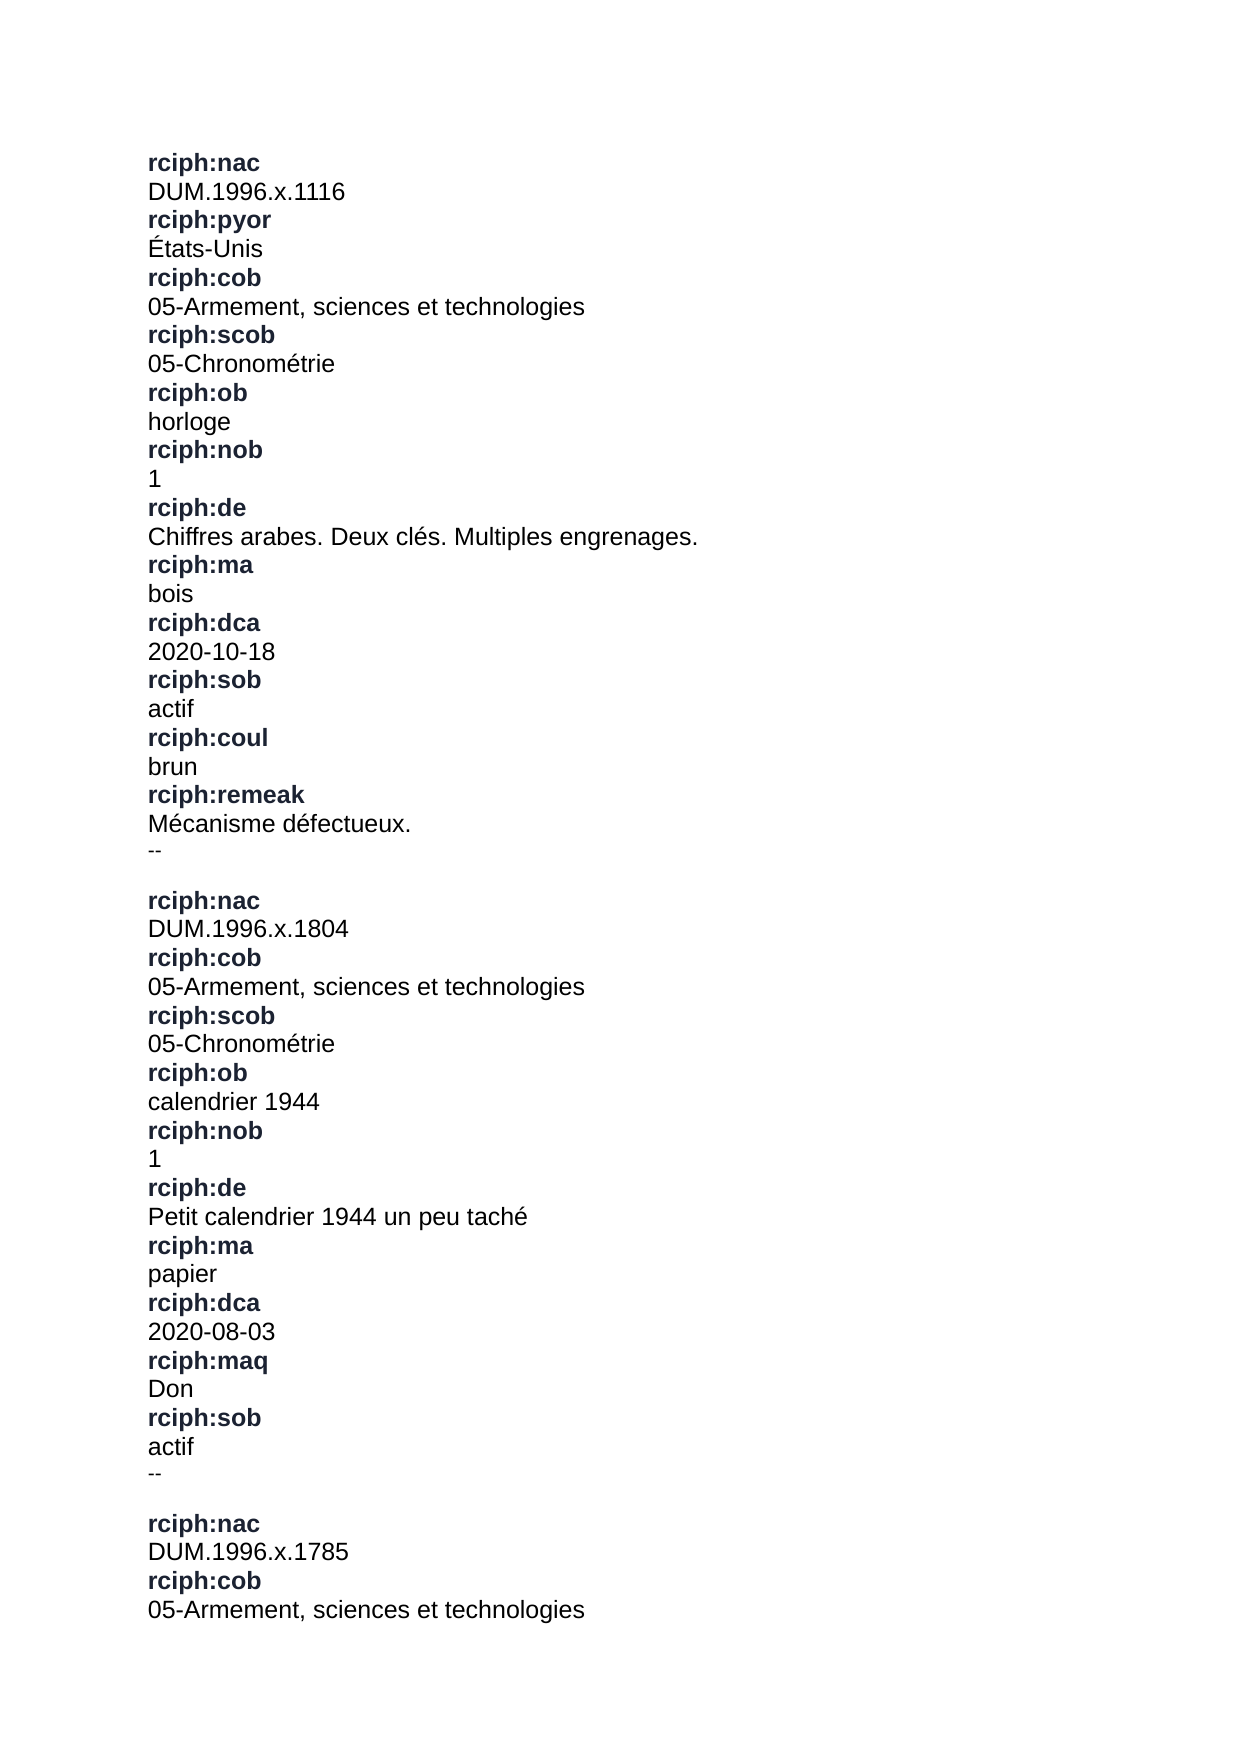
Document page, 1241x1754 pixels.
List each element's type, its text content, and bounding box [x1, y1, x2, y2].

text rciph:scob [148, 1001, 1092, 1029]
text horloge [148, 406, 1092, 435]
text rciph:remeak [148, 780, 1092, 809]
text rciph:ma [148, 1231, 1092, 1259]
text rciph:cob [148, 1566, 1092, 1595]
text brun [148, 751, 1092, 780]
text 2020-08-03 [148, 1317, 1092, 1346]
text bois [148, 579, 1092, 608]
text rciph:dca [148, 1288, 1092, 1317]
text Don [148, 1374, 1092, 1403]
text rciph:sob [148, 665, 1092, 694]
text rciph:ob [148, 1058, 1092, 1087]
text Mécanisme défectueux. [148, 809, 1092, 838]
text Chiffres arabes. Deux clés. Multiples engrenages. [148, 521, 1092, 550]
text Petit calendrier 1944 un peu taché [148, 1202, 1092, 1231]
text rciph:scob [148, 320, 1092, 349]
text rciph:nac [148, 1508, 1092, 1537]
text rciph:de [148, 493, 1092, 521]
text rciph:cob [148, 943, 1092, 972]
text 05-Chronométrie [148, 1029, 1092, 1058]
text 05-Armement, sciences et technologies [148, 291, 1092, 320]
text rciph:maq [148, 1346, 1092, 1374]
text 05-Armement, sciences et technologies [148, 972, 1092, 1001]
text 1 [148, 464, 1092, 493]
text papier [148, 1259, 1092, 1288]
text rciph:ma [148, 550, 1092, 579]
text rciph:nac [148, 886, 1092, 914]
text 05-Chronométrie [148, 349, 1092, 378]
text rciph:nob [148, 1116, 1092, 1144]
text 1 [148, 1144, 1092, 1173]
text rciph:sob [148, 1403, 1092, 1432]
text rciph:nac [148, 148, 1092, 176]
text rciph:coul [148, 723, 1092, 751]
text calendrier 1944 [148, 1087, 1092, 1116]
text rciph:dca [148, 608, 1092, 636]
text 2020-10-18 [148, 636, 1092, 665]
text DUM.1996.x.1804 [148, 914, 1092, 943]
text DUM.1996.x.1785 [148, 1537, 1092, 1566]
text rciph:de [148, 1173, 1092, 1202]
text rciph:nob [148, 435, 1092, 464]
text actif [148, 694, 1092, 723]
text 05-Armement, sciences et technologies [148, 1595, 1092, 1623]
text rciph:ob [148, 378, 1092, 406]
text actif [148, 1432, 1092, 1461]
text rciph:cob [148, 263, 1092, 291]
text DUM.1996.x.1116 [148, 176, 1092, 205]
text États-Unis [148, 234, 1092, 263]
text -- [148, 1461, 1092, 1484]
text rciph:pyor [148, 205, 1092, 234]
text -- [148, 838, 1092, 862]
